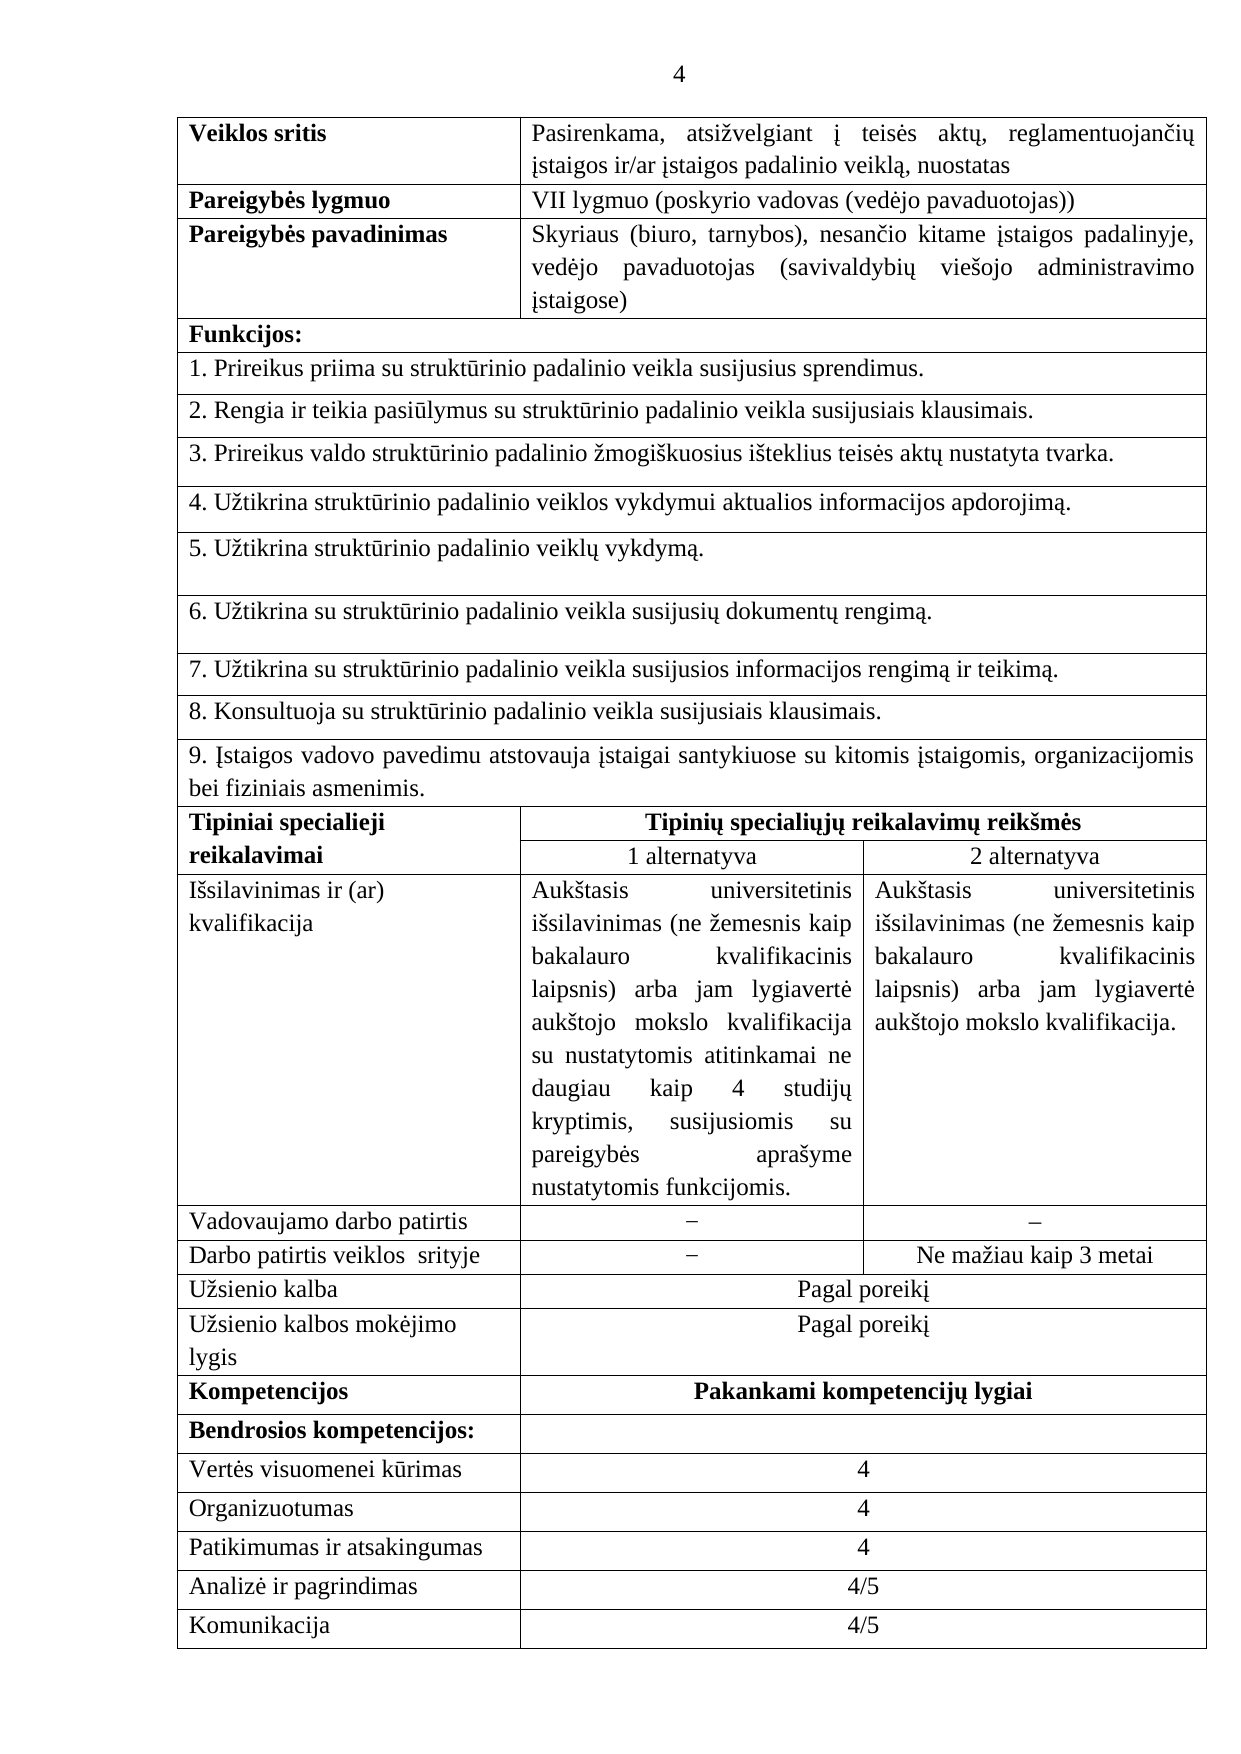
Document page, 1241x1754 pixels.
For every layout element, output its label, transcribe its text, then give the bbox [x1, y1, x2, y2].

table_cell Užsienio kalba [178, 1275, 520, 1308]
table_cell Aukštasis universitetinis išsilavinimas (ne žemesnis kaip bakalauro kvalifikacinis laipsnis) arba jam lygiavertė aukštojo mokslo kvalifikacija. [864, 875, 1206, 1205]
table_cell Patikimumas ir atsakingumas [178, 1532, 520, 1570]
table_cell Komunikacija [178, 1610, 520, 1648]
table_cell Pagal poreikį [521, 1275, 1206, 1308]
table_cell – [864, 1206, 1206, 1239]
table_cell 4. Užtikrina struktūrinio padalinio veiklos vykdymui aktualios informacijos apdorojimą. [178, 487, 1206, 532]
table_cell [521, 1415, 1206, 1453]
table_cell 7. Užtikrina su struktūrinio padalinio veikla susijusios informacijos rengimą ir teikimą. [178, 654, 1206, 695]
table_cell – [521, 1206, 863, 1239]
table_cell 5. Užtikrina struktūrinio padalinio veiklų vykdymą. [178, 533, 1206, 595]
table_cell 1 alternatyva [521, 841, 863, 874]
table_cell Darbo patirtis veiklos srityje [178, 1241, 520, 1273]
table_cell Bendrosios kompetencijos: [178, 1415, 520, 1453]
table_cell 4/5 [521, 1610, 1206, 1648]
table_header Pasirenkama, atsižvelgiant į teisės aktų, reglamentuojančių įstaigos ir/ar įstaigos padalinio veiklą, nuostatas [521, 118, 1206, 184]
table_cell Užsienio kalbos mokėjimo lygis [178, 1309, 520, 1375]
table_cell 8. Konsultuoja su struktūrinio padalinio veikla susijusiais klausimais. [178, 696, 1206, 739]
table_cell Pagal poreikį [521, 1309, 1206, 1375]
table_cell Analizė ir pagrindimas [178, 1571, 520, 1609]
table_cell 4 [521, 1532, 1206, 1570]
table_cell Aukštasis universitetinis išsilavinimas (ne žemesnis kaip bakalauro kvalifikacinis laipsnis) arba jam lygiavertė aukštojo mokslo kvalifikacija su nustatytomis atitinkamai ne daugiau kaip 4 studijų kryptimis, susijusiomis su pareigybės aprašyme nustatytomis funkcijomis. [521, 875, 863, 1205]
table_cell 4/5 [521, 1571, 1206, 1609]
table_cell Pareigybės pavadinimas [178, 219, 520, 318]
table_header Veiklos sritis [178, 118, 520, 184]
table_cell Skyriaus (biuro, tarnybos), nesančio kitame įstaigos padalinyje, vedėjo pavaduotojas (savivaldybių viešojo administravimo įstaigose) [521, 219, 1206, 318]
table_cell Organizuotumas [178, 1493, 520, 1531]
table_cell Pakankami kompetencijų lygiai [521, 1376, 1206, 1414]
table_cell – [521, 1241, 863, 1273]
table_cell Kompetencijos [178, 1376, 520, 1414]
table_cell 2. Rengia ir teikia pasiūlymus su struktūrinio padalinio veikla susijusiais klausimais. [178, 395, 1206, 437]
table_cell 1. Prireikus priima su struktūrinio padalinio veikla susijusius sprendimus. [178, 353, 1206, 394]
table_cell 4 [521, 1493, 1206, 1531]
table_cell Tipinių specialiųjų reikalavimų reikšmės [521, 807, 1206, 840]
table_cell Ne mažiau kaip 3 metai [864, 1241, 1206, 1273]
table_cell Išsilavinimas ir (ar) kvalifikacija [178, 875, 520, 1205]
table_cell Tipiniai specialieji reikalavimai [178, 807, 520, 874]
table_cell Vadovaujamo darbo patirtis [178, 1206, 520, 1239]
table_cell 3. Prireikus valdo struktūrinio padalinio žmogiškuosius išteklius teisės aktų nustatyta tvarka. [178, 438, 1206, 486]
table_cell 4 [521, 1454, 1206, 1492]
table_cell 9. Įstaigos vadovo pavedimu atstovauja įstaigai santykiuose su kitomis įstaigomis, organizacijomis bei fiziniais asmenimis. [178, 740, 1206, 806]
table_cell VII lygmuo (poskyrio vadovas (vedėjo pavaduotojas)) [521, 185, 1206, 218]
table_cell Vertės visuomenei kūrimas [178, 1454, 520, 1492]
table_cell 6. Užtikrina su struktūrinio padalinio veikla susijusių dokumentų rengimą. [178, 596, 1206, 653]
table_cell 2 alternatyva [864, 841, 1206, 874]
table_cell Pareigybės lygmuo [178, 185, 520, 218]
table_cell Funkcijos: [178, 319, 1206, 352]
